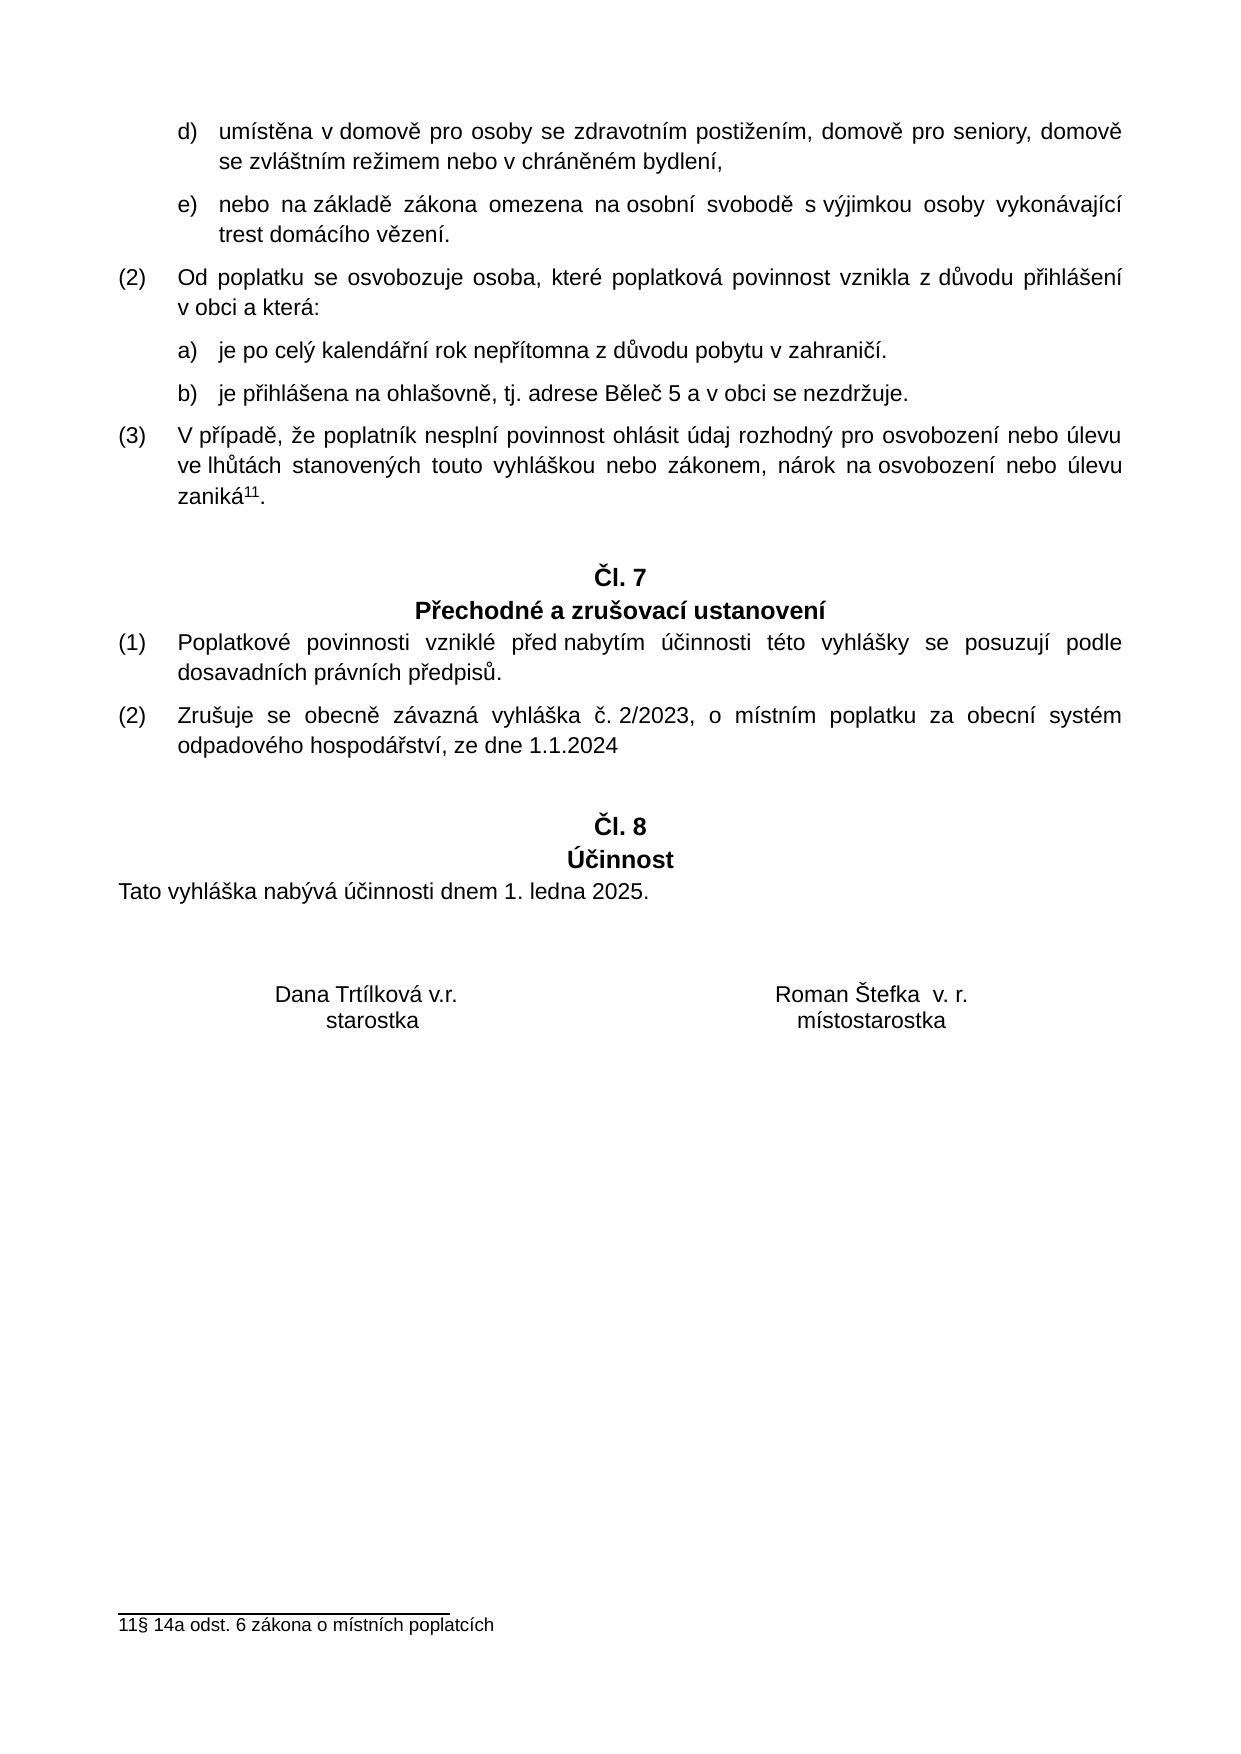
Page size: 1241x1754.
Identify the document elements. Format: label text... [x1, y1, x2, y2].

table_cell [620, 1039, 1122, 1157]
list je přihlášena na ohlašovně, tj. adrese Běleč 5 a v obci se nezdržuje. [177, 379, 1122, 406]
list je po celý kalendářní rok nepřítomna z důvodu pobytu v zahraničí. [177, 337, 1122, 363]
list Od poplatku se osvobozuje osoba, které poplatková povinnost vznikla z důvodu přihlášení v obci a která: [118, 264, 1122, 321]
list nebo na základě zákona omezena na osobní svobodě s výjimkou osoby vykonávající trest domácího vězení. [177, 191, 1122, 248]
table_header Roman Štefka v. r. místostarostka [620, 921, 1122, 1039]
table_cell [118, 1039, 620, 1157]
text Tato vyhláška nabývá účinnosti dnem 1. ledna 2025. [118, 878, 1122, 905]
subtitle Čl. 8 Účinnost [118, 812, 1122, 874]
table_header Dana Trtílková v.r. starostka [118, 921, 620, 1039]
list umístěna v domově pro osoby se zdravotním postižením, domově pro seniory, domově se zvláštním režimem nebo v chráněném bydlení, [177, 118, 1122, 175]
list V případě, že poplatník nesplní povinnost ohlásit údaj rozhodný pro osvobození nebo úlevu ve lhůtách stanovených touto vyhláškou nebo zákonem, nárok na osvobození nebo úlevu zaniká. [118, 422, 1122, 509]
list Zrušuje se obecně závazná vyhláška č. 2/2023, o místním poplatku za obecní systém odpadového hospodářství, ze dne 1.1.2024 [118, 702, 1122, 758]
list § 14a odst. 6 zákona o místních poplatcích [118, 1614, 1122, 1635]
subtitle Čl. 7 Přechodné a zrušovací ustanovení [118, 563, 1122, 625]
list Poplatkové povinnosti vzniklé před nabytím účinnosti této vyhlášky se posuzují podle dosavadních právních předpisů. [118, 629, 1122, 686]
